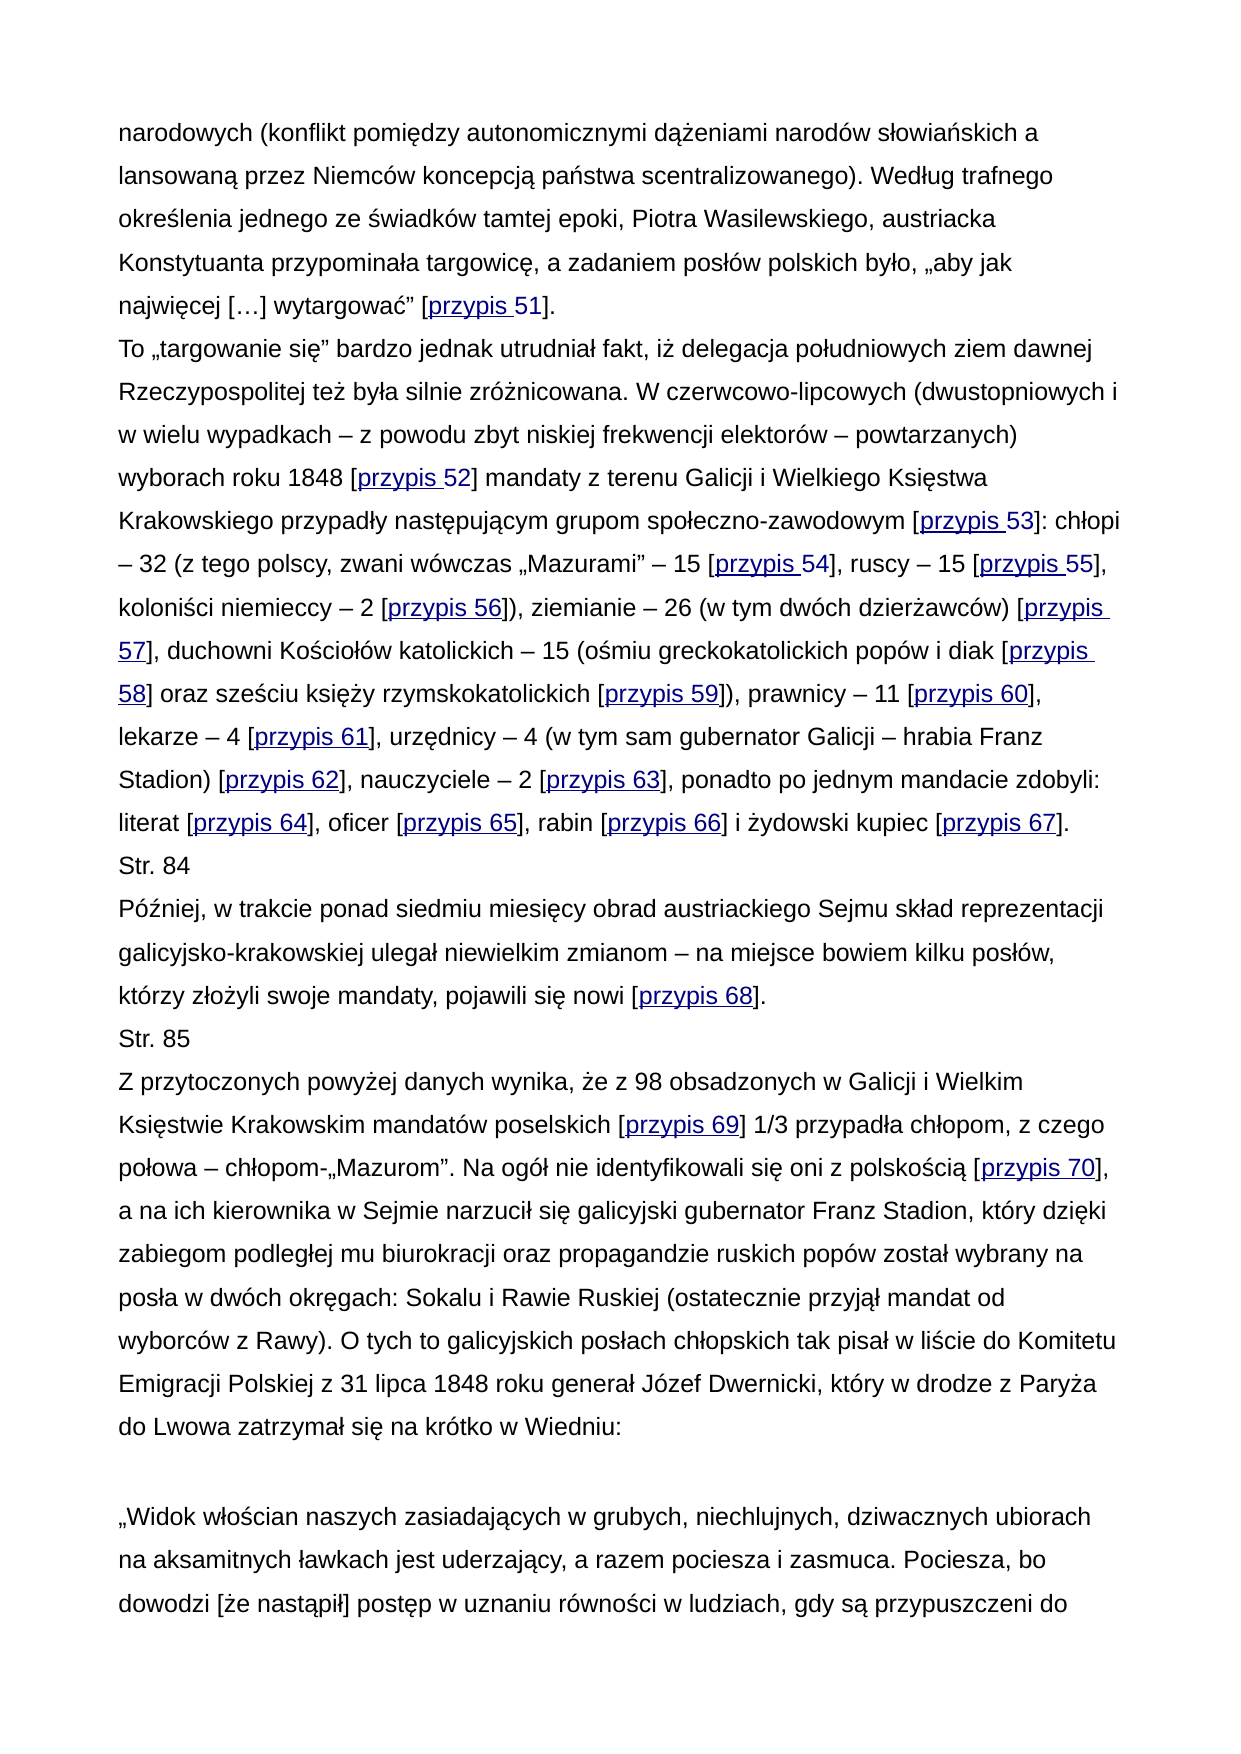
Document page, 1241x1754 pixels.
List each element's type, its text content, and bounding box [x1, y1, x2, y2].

text Później, w trakcie ponad siedmiu miesięcy obrad austriackiego Sejmu skład reprezentacji galicyjsko-krakowskiej ulegał niewielkim zmianom – na miejsce bowiem kilku posłów, którzy złożyli swoje mandaty, pojawili się nowi [przypis 68]. [118, 894, 1122, 1009]
text Str. 84 [118, 851, 1122, 880]
text Str. 85 [118, 1024, 1122, 1052]
text narodowych (konflikt pomiędzy autonomicznymi dążeniami narodów słowiańskich a lansowaną przez Niemców koncepcją państwa scentralizowanego). Według trafnego określenia jednego ze świadków tamtej epoki, Piotra Wasilewskiego, austriacka Konstytuanta przypominała targowicę, a zadaniem posłów polskich było, „aby jak najwięcej […] wytargować” [przypis 51]. [118, 118, 1122, 319]
text „Widok włościan naszych zasiadających w grubych, niechlujnych, dziwacznych ubiorach na aksamitnych ławkach jest uderzający, a razem pociesza i zasmuca. Pociesza, bo dowodzi [że nastąpił] postęp w uznaniu równości w ludziach, gdy są przypuszczeni do [118, 1502, 1122, 1617]
text Z przytoczonych powyżej danych wynika, że z 98 obsadzonych w Galicji i Wielkim Księstwie Krakowskim mandatów poselskich [przypis 69] 1/3 przypadła chłopom, z czego połowa – chłopom-„Mazurom”. Na ogół nie identyfikowali się oni z polskością [przypis 70], a na ich kierownika w Sejmie narzucił się galicyjski gubernator Franz Stadion, który dzięki zabiegom podległej mu biurokracji oraz propagandzie ruskich popów został wybrany na posła w dwóch okręgach: Sokalu i Rawie Ruskiej (ostatecznie przyjął mandat od wyborców z Rawy). O tych to galicyjskich posłach chłopskich tak pisał w liście do Komitetu Emigracji Polskiej z 31 lipca 1848 roku generał Józef Dwernicki, który w drodze z Paryża do Lwowa zatrzymał się na krótko w Wiedniu: [118, 1067, 1122, 1441]
text To „targowanie się” bardzo jednak utrudniał fakt, iż delegacja południowych ziem dawnej Rzeczypospolitej też była silnie zróżnicowana. W czerwcowo-lipcowych (dwustopniowych i w wielu wypadkach – z powodu zbyt niskiej frekwencji elektorów – powtarzanych) wyborach roku 1848 [przypis 52] mandaty z terenu Galicji i Wielkiego Księstwa Krakowskiego przypadły następującym grupom społeczno-zawodowym [przypis 53]: chłopi – 32 (z tego polscy, zwani wówczas „Mazurami” – 15 [przypis 54], ruscy – 15 [przypis 55], koloniści niemieccy – 2 [przypis 56]), ziemianie – 26 (w tym dwóch dzierżawców) [przypis 57], duchowni Kościołów katolickich – 15 (ośmiu greckokatolickich popów i diak [przypis 58] oraz sześciu księży rzymskokatolickich [przypis 59]), prawnicy – 11 [przypis 60], lekarze – 4 [przypis 61], urzędnicy – 4 (w tym sam gubernator Galicji – hrabia Franz Stadion) [przypis 62], nauczyciele – 2 [przypis 63], ponadto po jednym mandacie zdobyli: literat [przypis 64], oficer [przypis 65], rabin [przypis 66] i żydowski kupiec [przypis 67]. [118, 334, 1122, 837]
